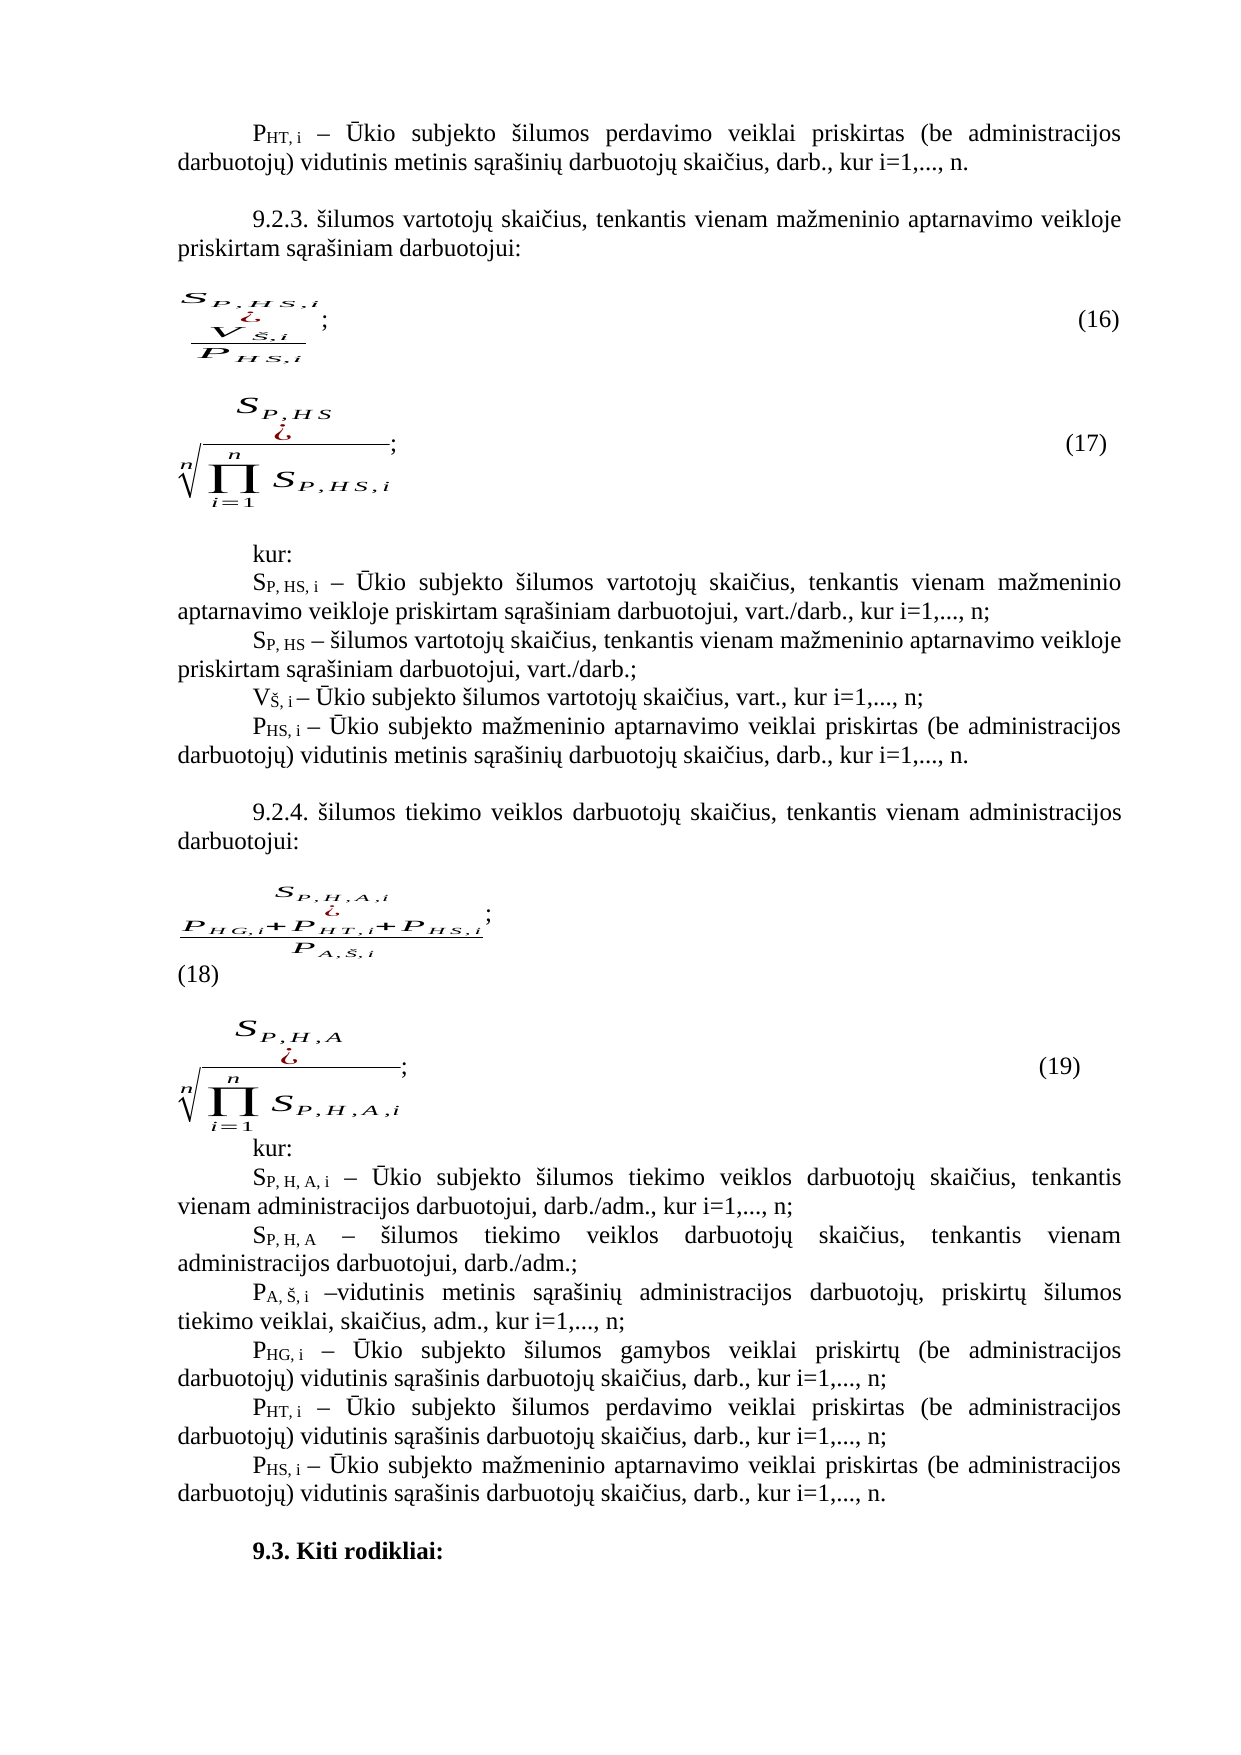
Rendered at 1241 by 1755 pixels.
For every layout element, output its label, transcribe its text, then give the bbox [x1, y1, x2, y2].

text PA, Š, i –vidutinis metinis sąrašinių administracijos darbuotojų, priskirtų šilumos tiekimo veiklai, skaičius, adm., kur i=1,..., n; [177, 1277, 1122, 1335]
text kur: [177, 539, 1122, 567]
text ; (17) [177, 393, 1122, 510]
text kur: [177, 1133, 1122, 1162]
text PHT, i – Ūkio subjekto šilumos perdavimo veiklai priskirtas (be administracijos darbuotojų) vidutinis sąrašinis darbuotojų skaičius, darb., kur i=1,..., n; [177, 1392, 1122, 1450]
text SP, H, A – šilumos tiekimo veiklos darbuotojų skaičius, tenkantis vienam administracijos darbuotojui, darb./adm.; [177, 1220, 1122, 1277]
text PHG, i – Ūkio subjekto šilumos gamybos veiklai priskirtų (be administracijos darbuotojų) vidutinis sąrašinis darbuotojų skaičius, darb., kur i=1,..., n; [177, 1335, 1122, 1392]
text ; (18) [177, 884, 1122, 987]
text PHS, i – Ūkio subjekto mažmeninio aptarnavimo veiklai priskirtas (be administracijos darbuotojų) vidutinis metinis sąrašinių darbuotojų skaičius, darb., kur i=1,..., n. [177, 711, 1122, 769]
text 9.2.3. šilumos vartotojų skaičius, tenkantis vienam mažmeninio aptarnavimo veikloje priskirtam sąrašiniam darbuotojui: [177, 204, 1122, 262]
text ; (16) [177, 291, 1122, 364]
text PHT, i – Ūkio subjekto šilumos perdavimo veiklai priskirtas (be administracijos darbuotojų) vidutinis metinis sąrašinių darbuotojų skaičius, darb., kur i=1,..., n. [177, 118, 1122, 176]
text ; (19) [177, 1016, 1122, 1133]
text PHS, i – Ūkio subjekto mažmeninio aptarnavimo veiklai priskirtas (be administracijos darbuotojų) vidutinis sąrašinis darbuotojų skaičius, darb., kur i=1,..., n. [177, 1450, 1122, 1507]
text SP, H, A, i – Ūkio subjekto šilumos tiekimo veiklos darbuotojų skaičius, tenkantis vienam administracijos darbuotojui, darb./adm., kur i=1,..., n; [177, 1162, 1122, 1220]
text SP, HS, i – Ūkio subjekto šilumos vartotojų skaičius, tenkantis vienam mažmeninio aptarnavimo veikloje priskirtam sąrašiniam darbuotojui, vart./darb., kur i=1,..., n; [177, 567, 1122, 625]
text 9.3. Kiti rodikliai: [177, 1536, 1122, 1565]
text SP, HS – šilumos vartotojų skaičius, tenkantis vienam mažmeninio aptarnavimo veikloje priskirtam sąrašiniam darbuotojui, vart./darb.; [177, 625, 1122, 682]
text VŠ, i – Ūkio subjekto šilumos vartotojų skaičius, vart., kur i=1,..., n; [177, 682, 1122, 711]
text 9.2.4. šilumos tiekimo veiklos darbuotojų skaičius, tenkantis vienam administracijos darbuotojui: [177, 797, 1122, 855]
